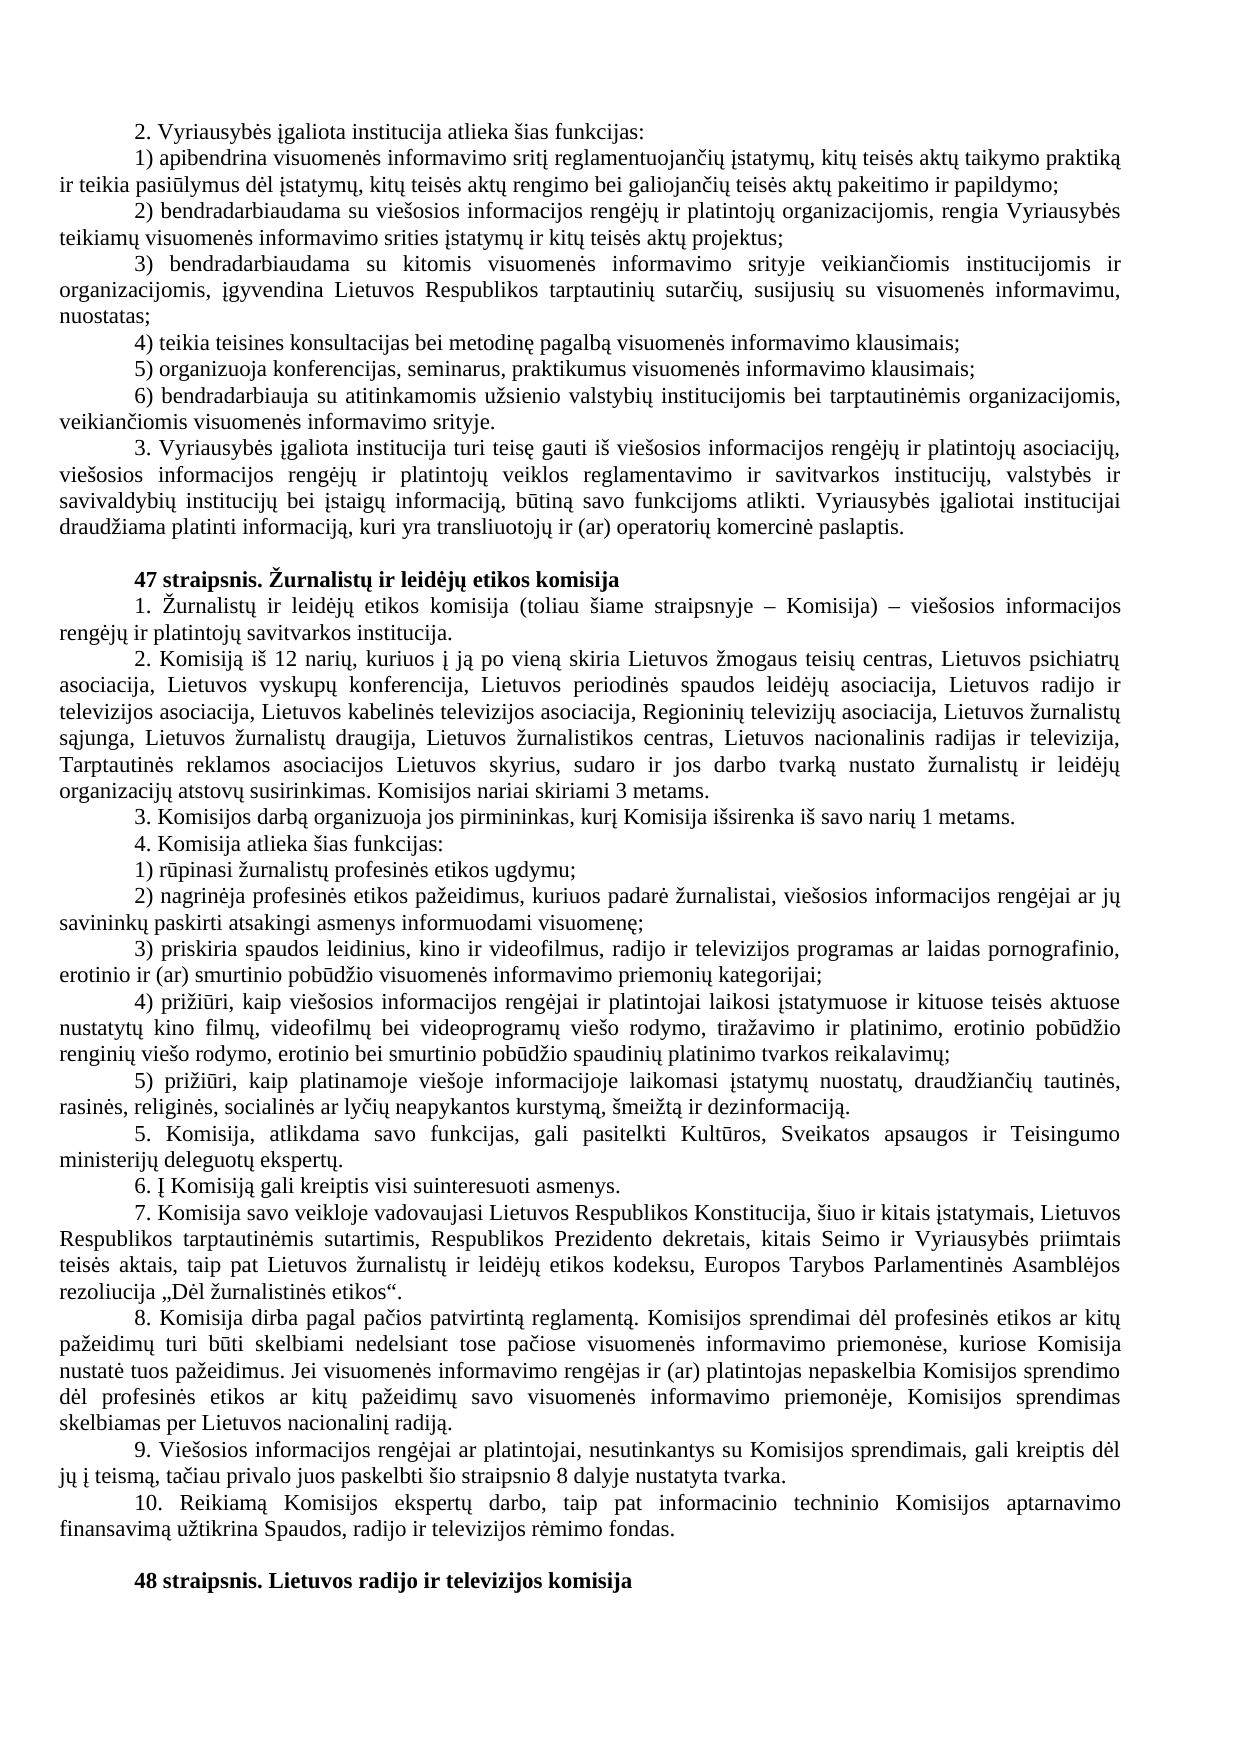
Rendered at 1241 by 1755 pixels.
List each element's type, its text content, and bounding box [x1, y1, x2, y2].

text 5) organizuoja konferencijas, seminarus, praktikumus visuomenės informavimo klausimais; [59, 355, 1122, 382]
text 47 straipsnis. Žurnalistų ir leidėjų etikos komisija [59, 566, 1122, 592]
text 3) priskiria spaudos leidinius, kino ir videofilmus, radijo ir televizijos programas ar laidas pornografinio, erotinio ir (ar) smurtinio pobūdžio visuomenės informavimo priemonių kategorijai; [59, 935, 1122, 988]
text 1) rūpinasi žurnalistų profesinės etikos ugdymu; [59, 856, 1122, 882]
text 2) nagrinėja profesinės etikos pažeidimus, kuriuos padarė žurnalistai, viešosios informacijos rengėjai ar jų savininkų paskirti atsakingi asmenys informuodami visuomenę; [59, 882, 1122, 935]
text 8. Komisija dirba pagal pačios patvirtintą reglamentą. Komisijos sprendimai dėl profesinės etikos ar kitų pažeidimų turi būti skelbiami nedelsiant tose pačiose visuomenės informavimo priemonėse, kuriose Komisija nustatė tuos pažeidimus. Jei visuomenės informavimo rengėjas ir (ar) platintojas nepaskelbia Komisijos sprendimo dėl profesinės etikos ar kitų pažeidimų savo visuomenės informavimo priemonėje, Komisijos sprendimas skelbiamas per Lietuvos nacionalinį radiją. [59, 1304, 1122, 1436]
text 5) prižiūri, kaip platinamoje viešoje informacijoje laikomasi įstatymų nuostatų, draudžiančių tautinės, rasinės, religinės, socialinės ar lyčių neapykantos kurstymą, šmeižtą ir dezinformaciją. [59, 1067, 1122, 1119]
text 7. Komisija savo veikloje vadovaujasi Lietuvos Respublikos Konstitucija, šiuo ir kitais įstatymais, Lietuvos Respublikos tarptautinėmis sutartimis, Respublikos Prezidento dekretais, kitais Seimo ir Vyriausybės priimtais teisės aktais, taip pat Lietuvos žurnalistų ir leidėjų etikos kodeksu, Europos Tarybos Parlamentinės Asamblėjos rezoliucija „Dėl žurnalistinės etikos“. [59, 1199, 1122, 1304]
text 4. Komisija atlieka šias funkcijas: [59, 830, 1122, 856]
text 4) prižiūri, kaip viešosios informacijos rengėjai ir platintojai laikosi įstatymuose ir kituose teisės aktuose nustatytų kino filmų, videofilmų bei videoprogramų viešo rodymo, tiražavimo ir platinimo, erotinio pobūdžio renginių viešo rodymo, erotinio bei smurtinio pobūdžio spaudinių platinimo tvarkos reikalavimų; [59, 988, 1122, 1067]
text 1) apibendrina visuomenės informavimo sritį reglamentuojančių įstatymų, kitų teisės aktų taikymo praktiką ir teikia pasiūlymus dėl įstatymų, kitų teisės aktų rengimo bei galiojančių teisės aktų pakeitimo ir papildymo; [59, 144, 1122, 197]
text 2. Vyriausybės įgaliota institucija atlieka šias funkcijas: [59, 118, 1122, 144]
text 10. Reikiamą Komisijos ekspertų darbo, taip pat informacinio techninio Komisijos aptarnavimo finansavimą užtikrina Spaudos, radijo ir televizijos rėmimo fondas. [59, 1488, 1122, 1541]
text 4) teikia teisines konsultacijas bei metodinę pagalbą visuomenės informavimo klausimais; [59, 329, 1122, 355]
text 5. Komisija, atlikdama savo funkcijas, gali pasitelkti Kultūros, Sveikatos apsaugos ir Teisingumo ministerijų deleguotų ekspertų. [59, 1119, 1122, 1172]
text 9. Viešosios informacijos rengėjai ar platintojai, nesutinkantys su Komisijos sprendimais, gali kreiptis dėl jų į teismą, tačiau privalo juos paskelbti šio straipsnio 8 dalyje nustatyta tvarka. [59, 1436, 1122, 1488]
text 3) bendradarbiaudama su kitomis visuomenės informavimo srityje veikiančiomis institucijomis ir organizacijomis, įgyvendina Lietuvos Respublikos tarptautinių sutarčių, susijusių su visuomenės informavimu, nuostatas; [59, 250, 1122, 329]
text 1. Žurnalistų ir leidėjų etikos komisija (toliau šiame straipsnyje – Komisija) – viešosios informacijos rengėjų ir platintojų savitvarkos institucija. [59, 592, 1122, 645]
text 3. Komisijos darbą organizuoja jos pirmininkas, kurį Komisija išsirenka iš savo narių 1 metams. [59, 803, 1122, 830]
text 2) bendradarbiaudama su viešosios informacijos rengėjų ir platintojų organizacijomis, rengia Vyriausybės teikiamų visuomenės informavimo srities įstatymų ir kitų teisės aktų projektus; [59, 197, 1122, 250]
text 3. Vyriausybės įgaliota institucija turi teisę gauti iš viešosios informacijos rengėjų ir platintojų asociacijų, viešosios informacijos rengėjų ir platintojų veiklos reglamentavimo ir savitvarkos institucijų, valstybės ir savivaldybių institucijų bei įstaigų informaciją, būtiną savo funkcijoms atlikti. Vyriausybės įgaliotai institucijai draudžiama platinti informaciją, kuri yra transliuotojų ir (ar) operatorių komercinė paslaptis. [59, 434, 1122, 540]
text 2. Komisiją iš 12 narių, kuriuos į ją po vieną skiria Lietuvos žmogaus teisių centras, Lietuvos psichiatrų asociacija, Lietuvos vyskupų konferencija, Lietuvos periodinės spaudos leidėjų asociacija, Lietuvos radijo ir televizijos asociacija, Lietuvos kabelinės televizijos asociacija, Regioninių televizijų asociacija, Lietuvos žurnalistų sąjunga, Lietuvos žurnalistų draugija, Lietuvos žurnalistikos centras, Lietuvos nacionalinis radijas ir televizija, Tarptautinės reklamos asociacijos Lietuvos skyrius, sudaro ir jos darbo tvarką nustato žurnalistų ir leidėjų organizacijų atstovų susirinkimas. Komisijos nariai skiriami 3 metams. [59, 645, 1122, 803]
text 6) bendradarbiauja su atitinkamomis užsienio valstybių institucijomis bei tarptautinėmis organizacijomis, veikiančiomis visuomenės informavimo srityje. [59, 382, 1122, 434]
text 6. Į Komisiją gali kreiptis visi suinteresuoti asmenys. [59, 1172, 1122, 1199]
text 48 straipsnis. Lietuvos radijo ir televizijos komisija [59, 1568, 1122, 1594]
